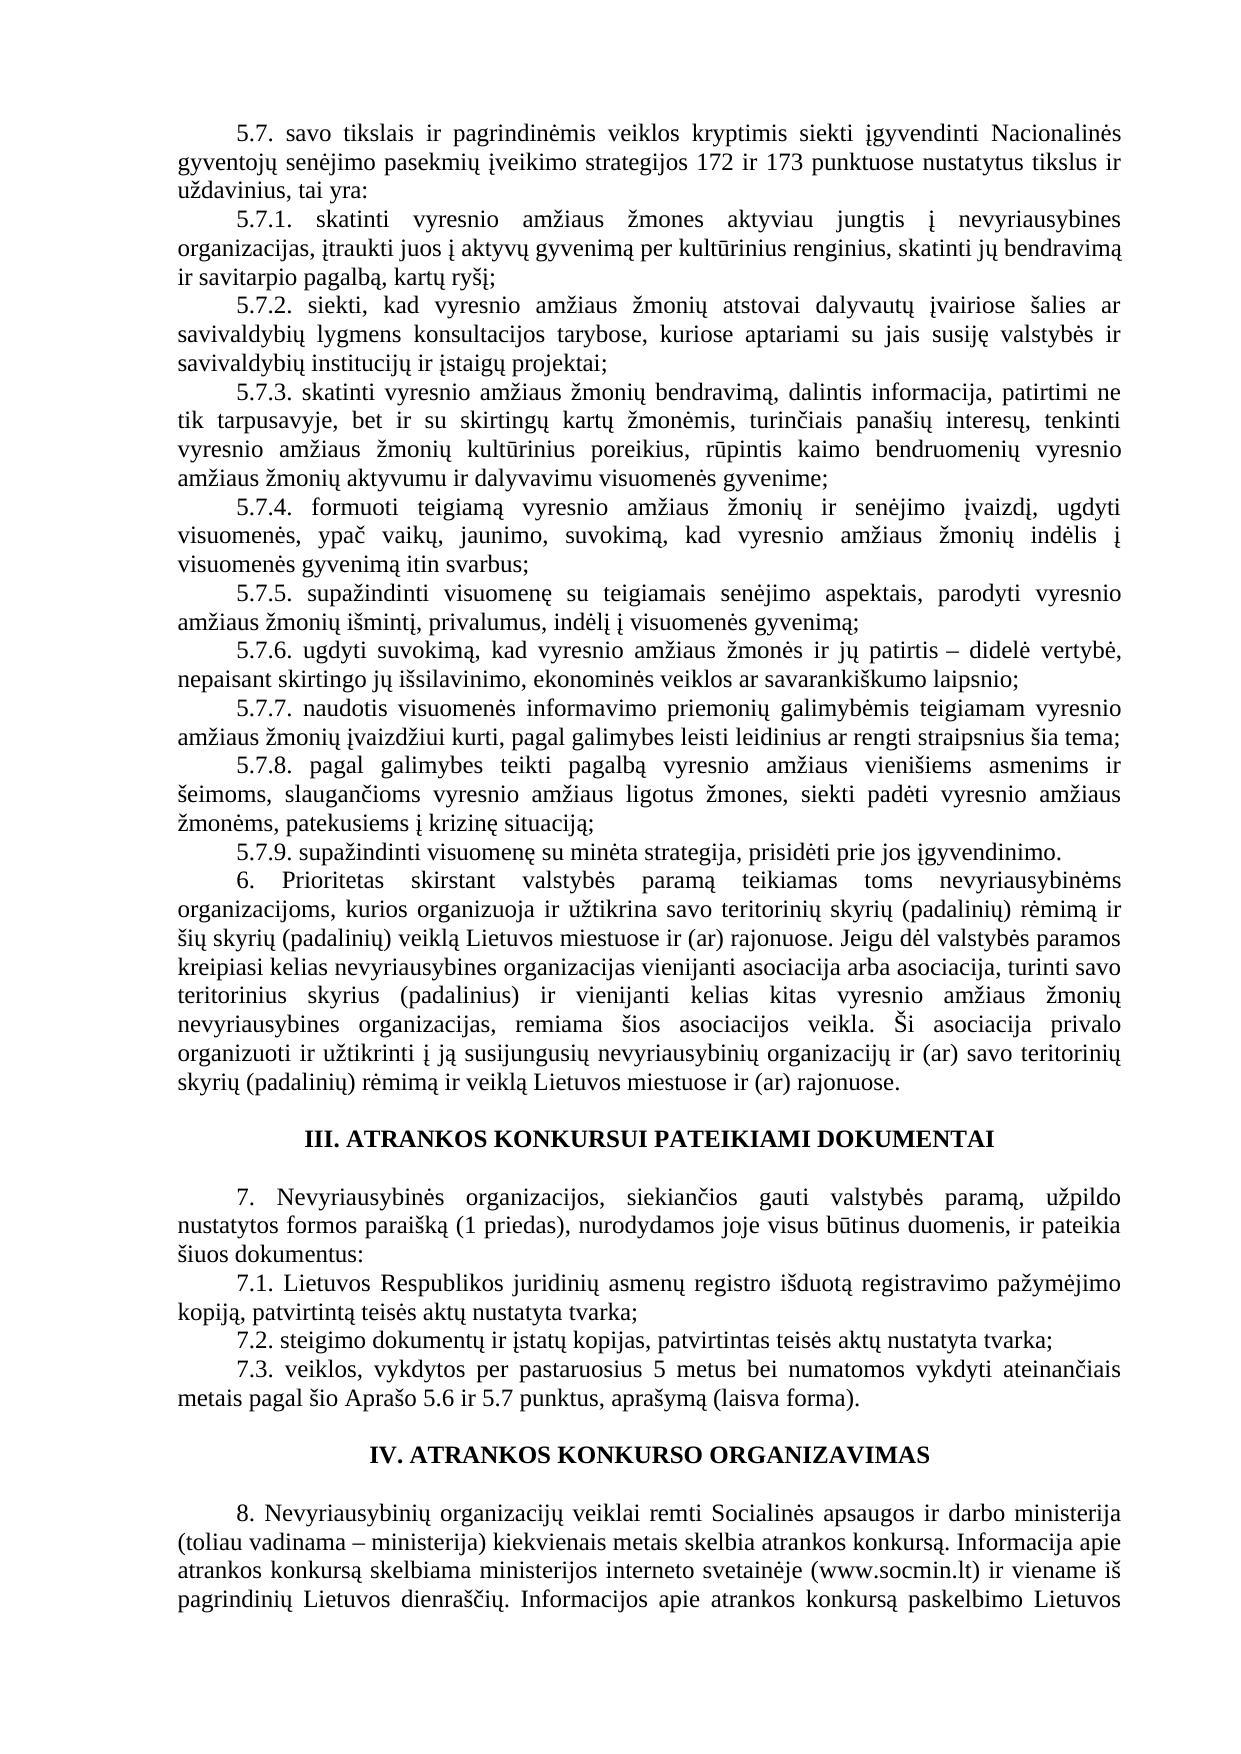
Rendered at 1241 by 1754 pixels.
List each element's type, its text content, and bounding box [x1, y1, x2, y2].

text 5.7.9. supažindinti visuomenę su minėta strategija, prisidėti prie jos įgyvendinimo. [177, 837, 1122, 866]
text 5.7. savo tikslais ir pagrindinėmis veiklos kryptimis siekti įgyvendinti Nacionalinės gyventojų senėjimo pasekmių įveikimo strategijos 172 ir 173 punktuose nustatytus tikslus ir uždavinius, tai yra: [177, 118, 1122, 204]
text 5.7.8. pagal galimybes teikti pagalbą vyresnio amžiaus vienišiems asmenims ir šeimoms, slaugančioms vyresnio amžiaus ligotus žmones, siekti padėti vyresnio amžiaus žmonėms, patekusiems į krizinę situaciją; [177, 751, 1122, 837]
text 5.7.7. naudotis visuomenės informavimo priemonių galimybėmis teigiamam vyresnio amžiaus žmonių įvaizdžiui kurti, pagal galimybes leisti leidinius ar rengti straipsnius šia tema; [177, 693, 1122, 751]
text 7.3. veiklos, vykdytos per pastaruosius 5 metus bei numatomos vykdyti ateinančiais metais pagal šio Aprašo 5.6 ir 5.7 punktus, aprašymą (laisva forma). [177, 1354, 1122, 1412]
text 5.7.3. skatinti vyresnio amžiaus žmonių bendravimą, dalintis informacija, patirtimi ne tik tarpusavyje, bet ir su skirtingų kartų žmonėmis, turinčiais panašių interesų, tenkinti vyresnio amžiaus žmonių kultūrinius poreikius, rūpintis kaimo bendruomenių vyresnio amžiaus žmonių aktyvumu ir dalyvavimu visuomenės gyvenime; [177, 377, 1122, 492]
text 5.7.6. ugdyti suvokimą, kad vyresnio amžiaus žmonės ir jų patirtis – didelė vertybė, nepaisant skirtingo jų išsilavinimo, ekonominės veiklos ar savarankiškumo laipsnio; [177, 636, 1122, 693]
text IV. ATRANKOS KONKURSO ORGANIZAVIMAS [177, 1441, 1122, 1469]
text 5.7.4. formuoti teigiamą vyresnio amžiaus žmonių ir senėjimo įvaizdį, ugdyti visuomenės, ypač vaikų, jaunimo, suvokimą, kad vyresnio amžiaus žmonių indėlis į visuomenės gyvenimą itin svarbus; [177, 492, 1122, 578]
text 6. Prioritetas skirstant valstybės paramą teikiamas toms nevyriausybinėms organizacijoms, kurios organizuoja ir užtikrina savo teritorinių skyrių (padalinių) rėmimą ir šių skyrių (padalinių) veiklą Lietuvos miestuose ir (ar) rajonuose. Jeigu dėl valstybės paramos kreipiasi kelias nevyriausybines organizacijas vienijanti asociacija arba asociacija, turinti savo teritorinius skyrius (padalinius) ir vienijanti kelias kitas vyresnio amžiaus žmonių nevyriausybines organizacijas, remiama šios asociacijos veikla. Ši asociacija privalo organizuoti ir užtikrinti į ją susijungusių nevyriausybinių organizacijų ir (ar) savo teritorinių skyrių (padalinių) rėmimą ir veiklą Lietuvos miestuose ir (ar) rajonuose. [177, 866, 1122, 1096]
text 7. Nevyriausybinės organizacijos, siekiančios gauti valstybės paramą, užpildo nustatytos formos paraišką (1 priedas), nurodydamos joje visus būtinus duomenis, ir pateikia šiuos dokumentus: [177, 1182, 1122, 1268]
text 5.7.2. siekti, kad vyresnio amžiaus žmonių atstovai dalyvautų įvairiose šalies ar savivaldybių lygmens konsultacijos tarybose, kuriose aptariami su jais susiję valstybės ir savivaldybių institucijų ir įstaigų projektai; [177, 291, 1122, 377]
text 5.7.5. supažindinti visuomenę su teigiamais senėjimo aspektais, parodyti vyresnio amžiaus žmonių išmintį, privalumus, indėlį į visuomenės gyvenimą; [177, 578, 1122, 636]
text 7.2. steigimo dokumentų ir įstatų kopijas, patvirtintas teisės aktų nustatyta tvarka; [177, 1326, 1122, 1354]
text III. ATRANKOS KONKURSUI PATEIKIAMI DOKUMENTAI [177, 1124, 1122, 1153]
text 7.1. Lietuvos Respublikos juridinių asmenų registro išduotą registravimo pažymėjimo kopiją, patvirtintą teisės aktų nustatyta tvarka; [177, 1268, 1122, 1326]
text 8. Nevyriausybinių organizacijų veiklai remti Socialinės apsaugos ir darbo ministerija (toliau vadinama – ministerija) kiekvienais metais skelbia atrankos konkursą. Informacija apie atrankos konkursą skelbiama ministerijos interneto svetainėje (www.socmin.lt) ir viename iš pagrindinių Lietuvos dienraščių. Informacijos apie atrankos konkursą paskelbimo Lietuvos [177, 1498, 1122, 1613]
text 5.7.1. skatinti vyresnio amžiaus žmones aktyviau jungtis į nevyriausybines organizacijas, įtraukti juos į aktyvų gyvenimą per kultūrinius renginius, skatinti jų bendravimą ir savitarpio pagalbą, kartų ryšį; [177, 204, 1122, 291]
